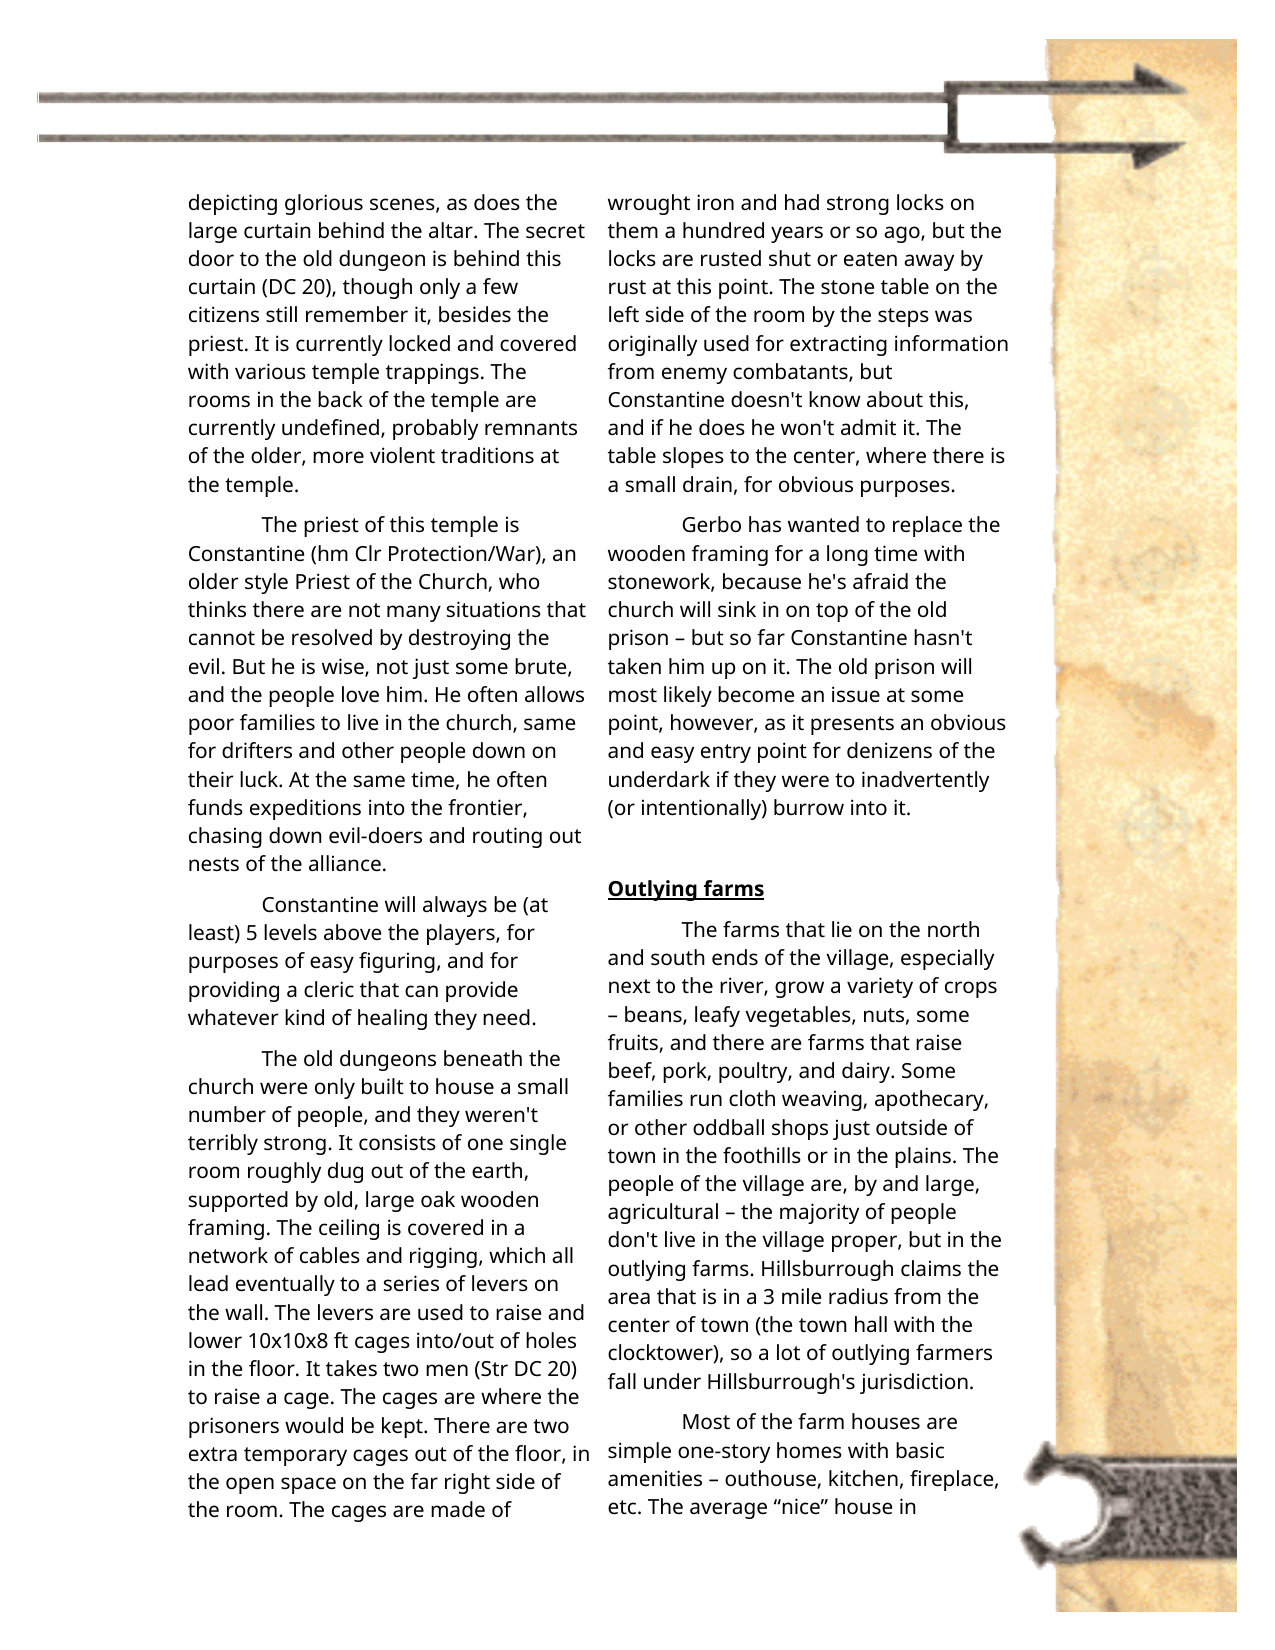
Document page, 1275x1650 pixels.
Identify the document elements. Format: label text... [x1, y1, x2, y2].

text wrought iron and had strong locks on them a hundred years or so ago, but the locks are rusted shut or eaten away by rust at this point. The stone table on the left side of the room by the steps was originally used for extracting information from enemy combatants, but Constantine doesn't know about this, and if he does he won't admit it. The table slopes to the center, where there is a small drain, for obvious purposes. [607, 188, 1012, 498]
text Outlying farms [607, 874, 1012, 903]
text Gerbo has wanted to replace the wooden framing for a long time with stonework, because he's afraid the church will sink in on top of the old prison – but so far Constantine hasn't taken him up on it. The old prison will most likely become an issue at some point, however, as it presents an obvious and easy entry point for denizens of the underdark if they were to inadvertently (or intentionally) burrow into it. [607, 511, 1012, 821]
text depicting glorious scenes, as does the large curtain behind the altar. The secret door to the old dungeon is behind this curtain (DC 20), though only a few citizens still remember it, besides the priest. It is currently locked and covered with various temple trappings. The rooms in the back of the temple are currently undefined, probably remnants of the older, more violent traditions at the temple. [188, 188, 592, 498]
text The farms that lie on the north and south ends of the village, especially next to the river, grow a variety of crops – beans, leafy vegetables, nuts, some fruits, and there are farms that raise beef, pork, poultry, and dairy. Some families run cloth weaving, apothecary, or other oddball shops just outside of town in the foothills or in the plains. The people of the village are, by and large, agricultural – the majority of people don't live in the village proper, but in the outlying farms. Hillsburrough claims the area that is in a 3 mile radius from the center of town (the town hall with the clocktower), so a lot of outlying farmers fall under Hillsburrough's jurisdiction. [607, 915, 1012, 1395]
text Constantine will always be (at least) 5 levels above the players, for purposes of easy figuring, and for providing a cleric that can provide whatever kind of healing they need. [188, 890, 592, 1031]
text The priest of this temple is Constantine (hm Clr Protection/War), an older style Priest of the Church, who thinks there are not many situations that cannot be resolved by destroying the evil. But he is wise, not just some brute, and the people love him. He often allows poor families to live in the church, same for drifters and other people down on their luck. At the same time, he often funds expeditions into the frontier, chasing down evil-doers and routing out nests of the alliance. [188, 511, 592, 878]
text Most of the farm houses are simple one-story homes with basic amenities – outhouse, kitchen, fireplace, etc. The average “nice” house in [607, 1407, 1012, 1520]
picture [39, 39, 1237, 1612]
text The old dungeons beneath the church were only built to house a small number of people, and they weren't terribly strong. It consists of one single room roughly dug out of the earth, supported by old, large oak wooden framing. The ceiling is covered in a network of cables and rigging, which all lead eventually to a series of levers on the wall. The levers are used to raise and lower 10x10x8 ft cages into/out of holes in the floor. It takes two men (Str DC 20) to raise a cage. The cages are where the prisoners would be kept. There are two extra temporary cages out of the floor, in the open space on the far right side of the room. The cages are made of [188, 1044, 592, 1524]
